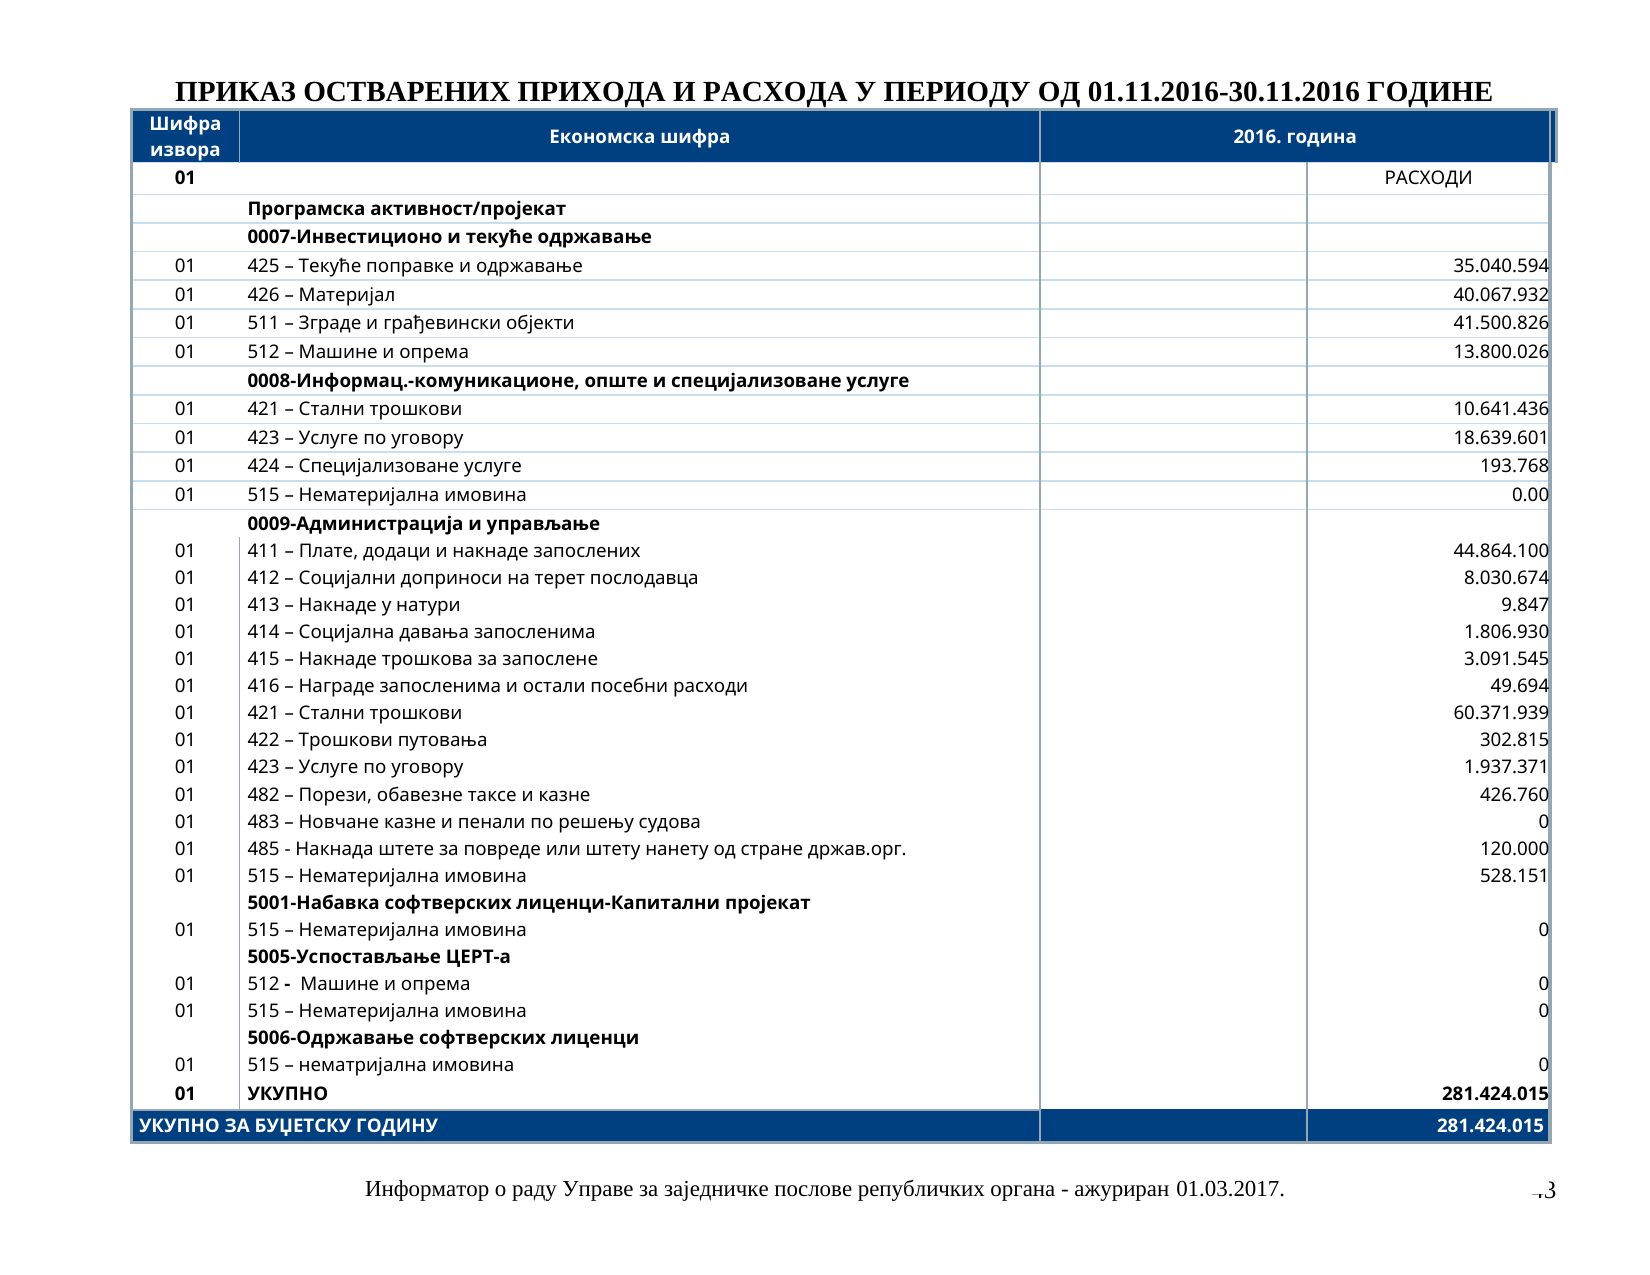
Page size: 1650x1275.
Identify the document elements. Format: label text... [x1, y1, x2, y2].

table_cell 01 [133, 862, 239, 889]
table_cell 193.768 [1308, 453, 1548, 480]
table_cell 13.800.026 [1308, 338, 1548, 365]
table_cell [1552, 1079, 1556, 1109]
table_cell [1552, 673, 1556, 700]
table_cell 01 [133, 163, 239, 193]
table_cell [1041, 862, 1306, 889]
table_cell 01 [133, 808, 239, 835]
table_cell 01 [133, 281, 239, 308]
table_cell [133, 944, 239, 971]
table_cell [1041, 537, 1306, 564]
table_cell [1308, 224, 1548, 251]
table_header Шифра извора [133, 111, 239, 162]
table_cell [1552, 222, 1556, 251]
table_cell 515 – Нематеријална имовина [240, 916, 1039, 943]
table_cell [1552, 998, 1556, 1025]
table_cell [1041, 971, 1306, 998]
table_cell 0008-Информац.-комуникационе, опште и специјализоване услуге [239, 367, 1039, 394]
table_cell [1552, 1109, 1556, 1141]
table_cell 413 – Накнаде у натури [240, 591, 1039, 618]
table_cell [1552, 337, 1556, 365]
table_cell [1041, 835, 1306, 862]
table_cell 0 [1308, 808, 1548, 835]
table_cell 5001-Набавка софтверских лиценци-Капитални пројекат [240, 889, 1039, 916]
table_cell [1552, 889, 1556, 916]
table_cell 01 [133, 453, 239, 480]
table_cell 426 – Материјал [239, 281, 1039, 308]
table_cell [1552, 423, 1556, 451]
table_cell [1041, 1109, 1306, 1141]
table_cell [1552, 727, 1556, 754]
table_cell 1.806.930 [1308, 619, 1548, 646]
table_cell 421 – Стални трошкови [239, 396, 1039, 423]
table_cell 10.641.436 [1308, 396, 1548, 423]
table_cell 483 – Новчане казне и пенали по решењу судова [240, 808, 1039, 835]
table_cell 5006-Одржавање софтверских лиценци [240, 1025, 1039, 1052]
table_cell 01 [133, 754, 239, 781]
table_cell 412 – Социјални доприноси на терет послодавца [240, 564, 1039, 591]
table_cell [1041, 700, 1306, 727]
table_cell 281.424.015 [1308, 1079, 1548, 1109]
table_cell [1552, 971, 1556, 998]
table_cell 302.815 [1308, 727, 1548, 754]
table_cell 5005-Успостављање ЦЕРТ-а [240, 944, 1039, 971]
table_cell [1041, 424, 1306, 451]
table_cell [1552, 700, 1556, 727]
table_cell 1.937.371 [1308, 754, 1548, 781]
table_cell [1041, 224, 1306, 251]
table_cell 01 [133, 998, 239, 1025]
table_cell 01 [133, 673, 239, 700]
table_cell 01 [133, 700, 239, 727]
table_cell 425 – Текуће поправке и одржавање [239, 252, 1039, 279]
table_cell [1552, 591, 1556, 618]
table_cell [1552, 754, 1556, 781]
table_cell 60.371.939 [1308, 700, 1548, 727]
table_cell 515 – Нематеријална имовина [240, 862, 1039, 889]
table_cell [1041, 646, 1306, 673]
table_cell УКУПНО ЗА БУЏЕТСКУ ГОДИНУ [133, 1111, 1039, 1141]
table_cell [1308, 944, 1548, 971]
table_cell 3.091.545 [1308, 646, 1548, 673]
table_cell [1041, 944, 1306, 971]
table_cell 421 – Стални трошкови [240, 700, 1039, 727]
table_cell [133, 889, 239, 916]
table_cell [1041, 673, 1306, 700]
table_cell 0.00 [1308, 482, 1548, 508]
table_cell [1552, 163, 1556, 193]
table_cell [1041, 727, 1306, 754]
table_cell [1041, 252, 1306, 279]
table_cell 512 – Машине и опрема [239, 338, 1039, 365]
table_cell [1552, 537, 1556, 564]
table_cell [1552, 1052, 1556, 1079]
table_cell 414 – Социјална давања запосленима [240, 619, 1039, 646]
table_cell [133, 510, 239, 537]
table_cell 422 – Трошкови путовања [240, 727, 1039, 754]
table_cell 01 [133, 564, 239, 591]
table_cell [1308, 367, 1548, 394]
table_cell 41.500.826 [1308, 310, 1548, 337]
table_cell [1552, 564, 1556, 591]
table_cell [1041, 998, 1306, 1025]
table_cell 01 [133, 971, 239, 998]
table_cell 426.760 [1308, 781, 1548, 808]
table_cell [1041, 310, 1306, 337]
table_cell [1552, 279, 1556, 308]
table_cell [1308, 889, 1548, 916]
table_cell 515 – Нематеријална имовина [239, 482, 1039, 508]
table_cell [1041, 396, 1306, 423]
table_cell [1552, 916, 1556, 943]
table_cell [1552, 808, 1556, 835]
table_cell [1041, 781, 1306, 808]
table_cell 9.847 [1308, 591, 1548, 618]
table_cell [1041, 754, 1306, 781]
table_cell [1041, 619, 1306, 646]
table_cell 511 – Зграде и грађевински објекти [239, 310, 1039, 337]
table_cell 01 [133, 781, 239, 808]
table_cell [1552, 646, 1556, 673]
table_header 2016. година [1041, 111, 1549, 162]
table_cell [1552, 509, 1556, 537]
table_cell 35.040.594 [1308, 252, 1548, 279]
table_cell 424 – Специјализоване услуге [239, 453, 1039, 480]
table_cell [1552, 451, 1556, 480]
table_cell 0009-Администрација и управљање [239, 510, 1039, 537]
table_cell 485 - Накнада штете за повреде или штету нанету од стране држав.орг. [240, 835, 1039, 862]
table_cell 0 [1308, 998, 1548, 1025]
table_cell [1041, 889, 1306, 916]
table_cell 01 [133, 1052, 239, 1079]
table_cell 416 – Награде запосленима и остали посебни расходи [240, 673, 1039, 700]
table_cell 415 – Накнаде трошкова за запослене [240, 646, 1039, 673]
table_cell [1552, 194, 1556, 222]
table_cell 281.424.015 [1308, 1109, 1548, 1141]
table_cell 01 [133, 424, 239, 451]
table_cell [1041, 808, 1306, 835]
table_header Економска шифра [240, 111, 1039, 162]
text ПРИКАЗ ОСТВАРЕНИХ ПРИХОДА И РАСХОДА У ПЕРИОДУ ОД 01.11.2016-30.11.2016 ГОДИНЕ [112, 74, 1556, 107]
table_cell [1041, 916, 1306, 943]
table_cell 01 [133, 619, 239, 646]
table_cell 0 [1308, 971, 1548, 998]
table_cell [239, 163, 1039, 193]
table_cell 515 – нематријална имовина [240, 1052, 1039, 1079]
table_cell 512 - Машине и опрема [240, 971, 1039, 998]
table_cell [1041, 510, 1306, 537]
table_cell [1041, 1025, 1306, 1052]
table_cell [1041, 367, 1306, 394]
table_cell 18.639.601 [1308, 424, 1548, 451]
table_cell 482 – Порези, обавезне таксе и казне [240, 781, 1039, 808]
table_cell [1552, 781, 1556, 808]
table_cell [1041, 482, 1306, 508]
table_cell 01 [133, 591, 239, 618]
table_cell [1041, 281, 1306, 308]
table_cell 423 – Услуге по уговору [240, 754, 1039, 781]
table_cell 01 [133, 482, 239, 508]
table_cell 40.067.932 [1308, 281, 1548, 308]
table_cell 0 [1308, 1052, 1548, 1079]
table_cell 01 [133, 537, 239, 564]
table_cell [1552, 619, 1556, 646]
table_cell УКУПНО [240, 1079, 1039, 1109]
table_cell [1552, 251, 1556, 279]
table_cell [1041, 453, 1306, 480]
table_cell 411 – Плате, додаци и накнаде запослених [240, 537, 1039, 564]
table_cell 44.864.100 [1308, 537, 1548, 564]
table_cell 423 – Услуге по уговору [239, 424, 1039, 451]
table_cell 120.000 [1308, 835, 1548, 862]
table_cell [1552, 1025, 1556, 1052]
table_cell [1552, 365, 1556, 394]
table_cell 515 – Нематеријална имовина [240, 998, 1039, 1025]
table_cell [1308, 1025, 1548, 1052]
table_cell 01 [133, 835, 239, 862]
table_cell 49.694 [1308, 673, 1548, 700]
table_cell [1041, 195, 1306, 222]
table_cell [1041, 591, 1306, 618]
table_header [1551, 111, 1555, 162]
table_cell 01 [133, 916, 239, 943]
table_cell 01 [133, 727, 239, 754]
table_cell 528.151 [1308, 862, 1548, 889]
table_cell 8.030.674 [1308, 564, 1548, 591]
table_cell Програмска активност/пројекат [239, 195, 1039, 222]
table_cell [1041, 564, 1306, 591]
table_cell [1552, 862, 1556, 889]
table_cell [133, 224, 239, 251]
table_cell [1041, 338, 1306, 365]
table_cell 01 [133, 252, 239, 279]
table_cell [1308, 195, 1548, 222]
table_cell 01 [133, 646, 239, 673]
table_cell [1552, 308, 1556, 337]
table_cell [1308, 510, 1548, 537]
table_cell [1552, 480, 1556, 508]
table_cell [1041, 1079, 1306, 1109]
table_cell [1041, 1052, 1306, 1079]
table_cell 01 [133, 310, 239, 337]
table_cell [133, 367, 239, 394]
table_cell 01 [133, 338, 239, 365]
table_cell 0007-Инвестиционо и текуће одржавање [239, 224, 1039, 251]
table_cell [1552, 944, 1556, 971]
table_cell РАСХОДИ [1308, 163, 1548, 193]
table_cell 0 [1308, 916, 1548, 943]
table_cell [1552, 835, 1556, 862]
table_cell 01 [133, 396, 239, 423]
table_cell [133, 195, 239, 222]
table_cell [1041, 163, 1306, 193]
table_cell [133, 1025, 239, 1052]
table_cell 01 [133, 1079, 239, 1109]
table_cell [1552, 394, 1556, 423]
